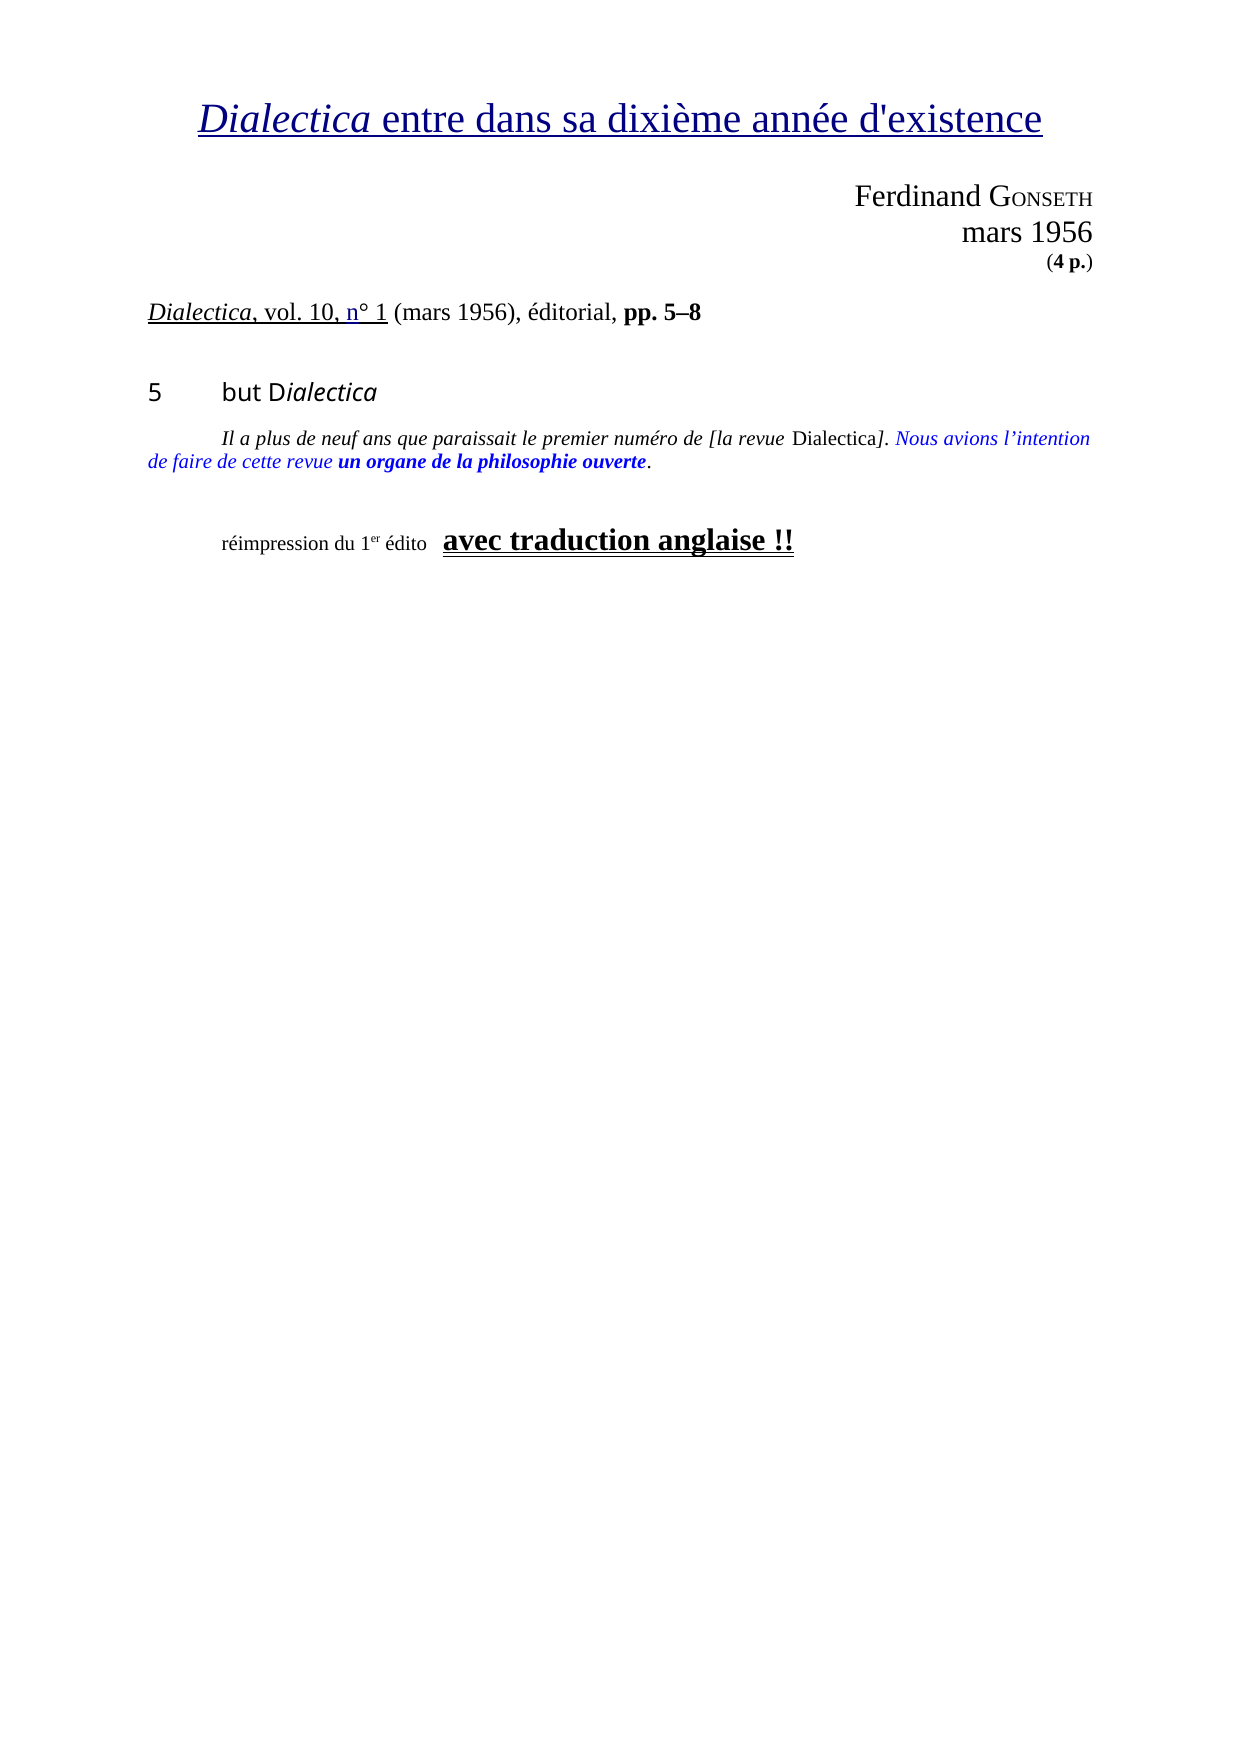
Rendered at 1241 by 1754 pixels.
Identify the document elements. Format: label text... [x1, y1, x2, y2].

text Dialectica, vol. 10, n° 1 (mars 1956), éditorial, pp. 5‒8 [148, 297, 1093, 326]
text mars 1956 [148, 213, 1093, 249]
text 5 but Dialectica [148, 374, 1093, 408]
text Dialectica entre dans sa dixième année d'existence [148, 94, 1093, 142]
text Ferdinand Gonseth [148, 177, 1093, 213]
text Il a plus de neuf ans que paraissait le premier numéro de [la revue Dialectica]. Nous avions l’intention de faire de cette revue un organe de la philosophie ouverte. [148, 425, 1093, 473]
text (4 p.) [148, 249, 1093, 273]
text réimpression du 1er édito avec traduction anglaise !! [148, 522, 1093, 558]
